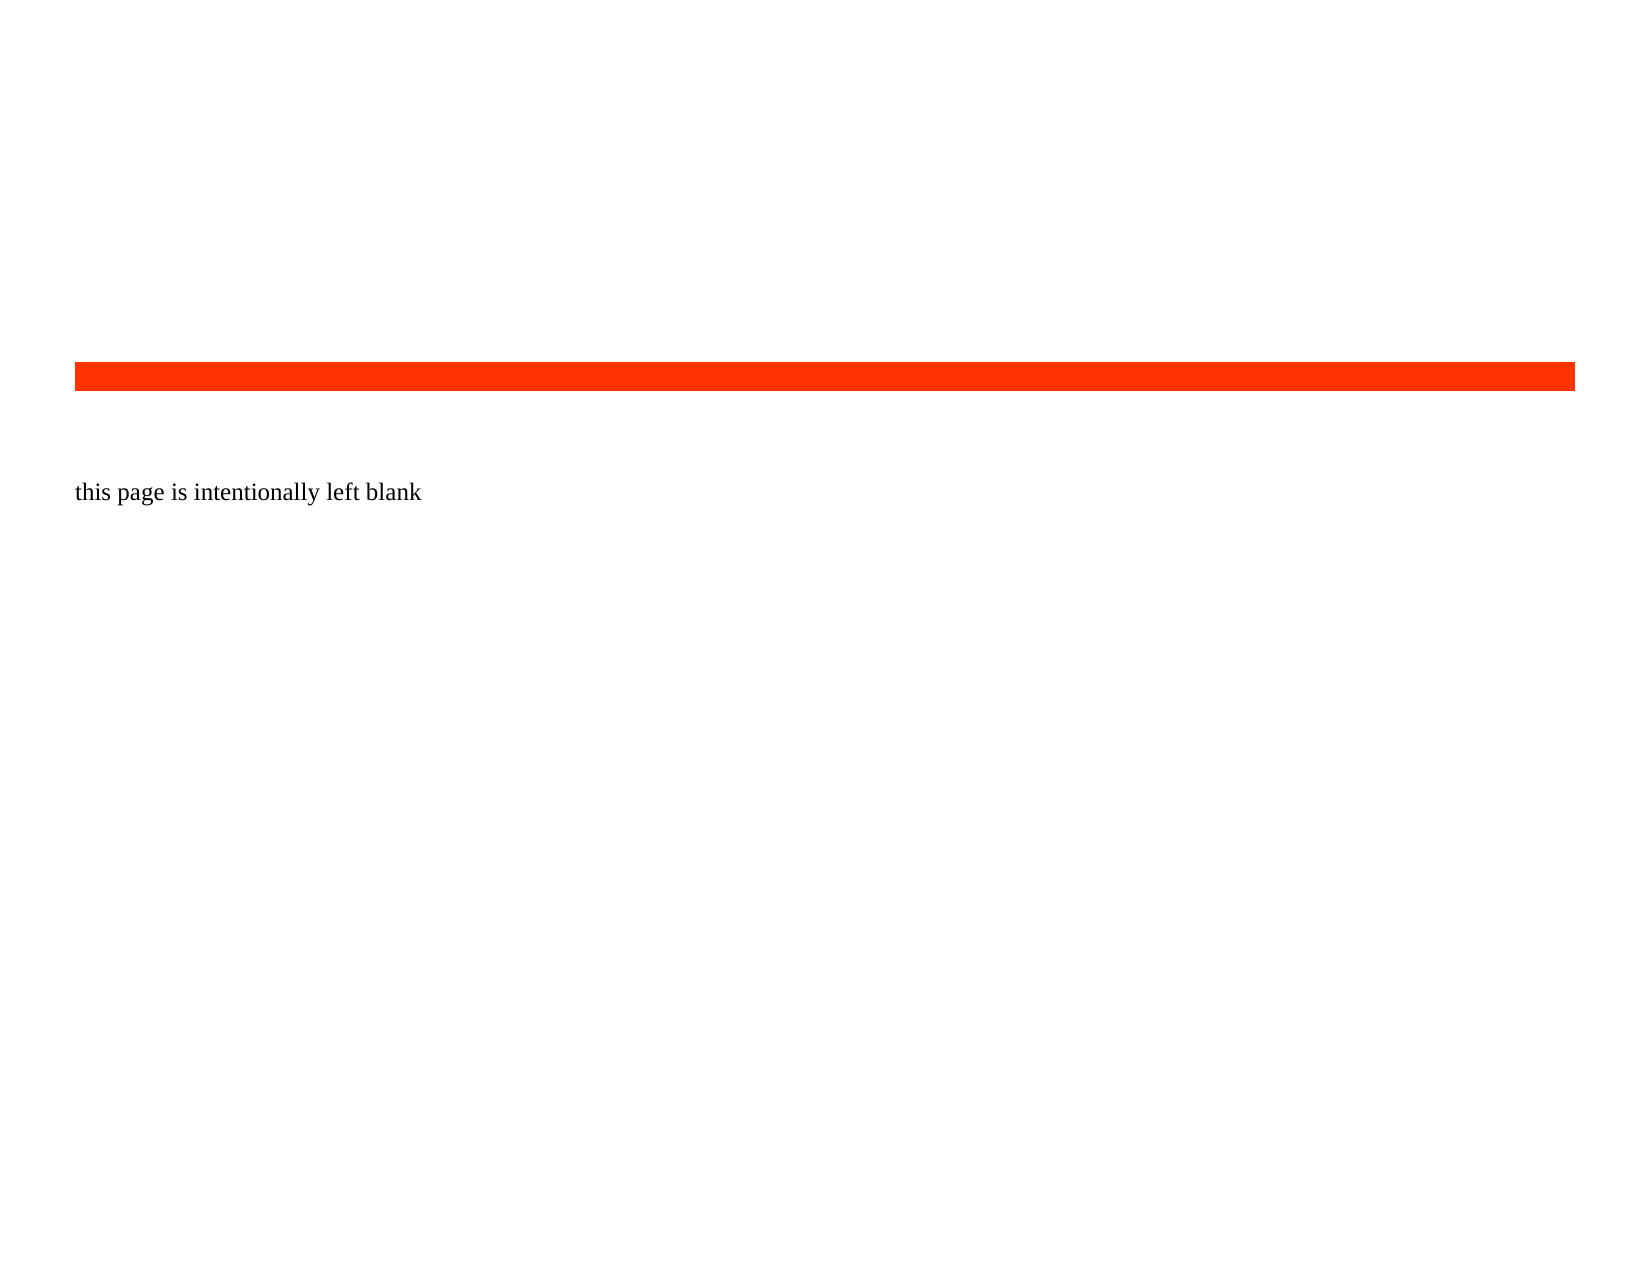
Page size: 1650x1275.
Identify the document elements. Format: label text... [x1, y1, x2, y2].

table_cell [75, 334, 750, 362]
table_cell [75, 362, 750, 391]
table_cell [750, 104, 975, 132]
table_cell [750, 75, 975, 104]
table_cell [75, 248, 750, 276]
table_cell [75, 190, 750, 219]
table_cell [75, 161, 750, 190]
table_cell [75, 75, 750, 104]
table_cell [750, 132, 1575, 362]
table_cell [975, 75, 1575, 104]
text this page is intentionally left blank [75, 477, 1575, 506]
table_cell [75, 305, 750, 334]
table_cell [75, 133, 750, 161]
table_cell [75, 276, 750, 305]
table_cell [750, 362, 1575, 391]
table_cell [975, 104, 1575, 132]
table_cell [75, 219, 750, 247]
table_cell [75, 104, 750, 132]
